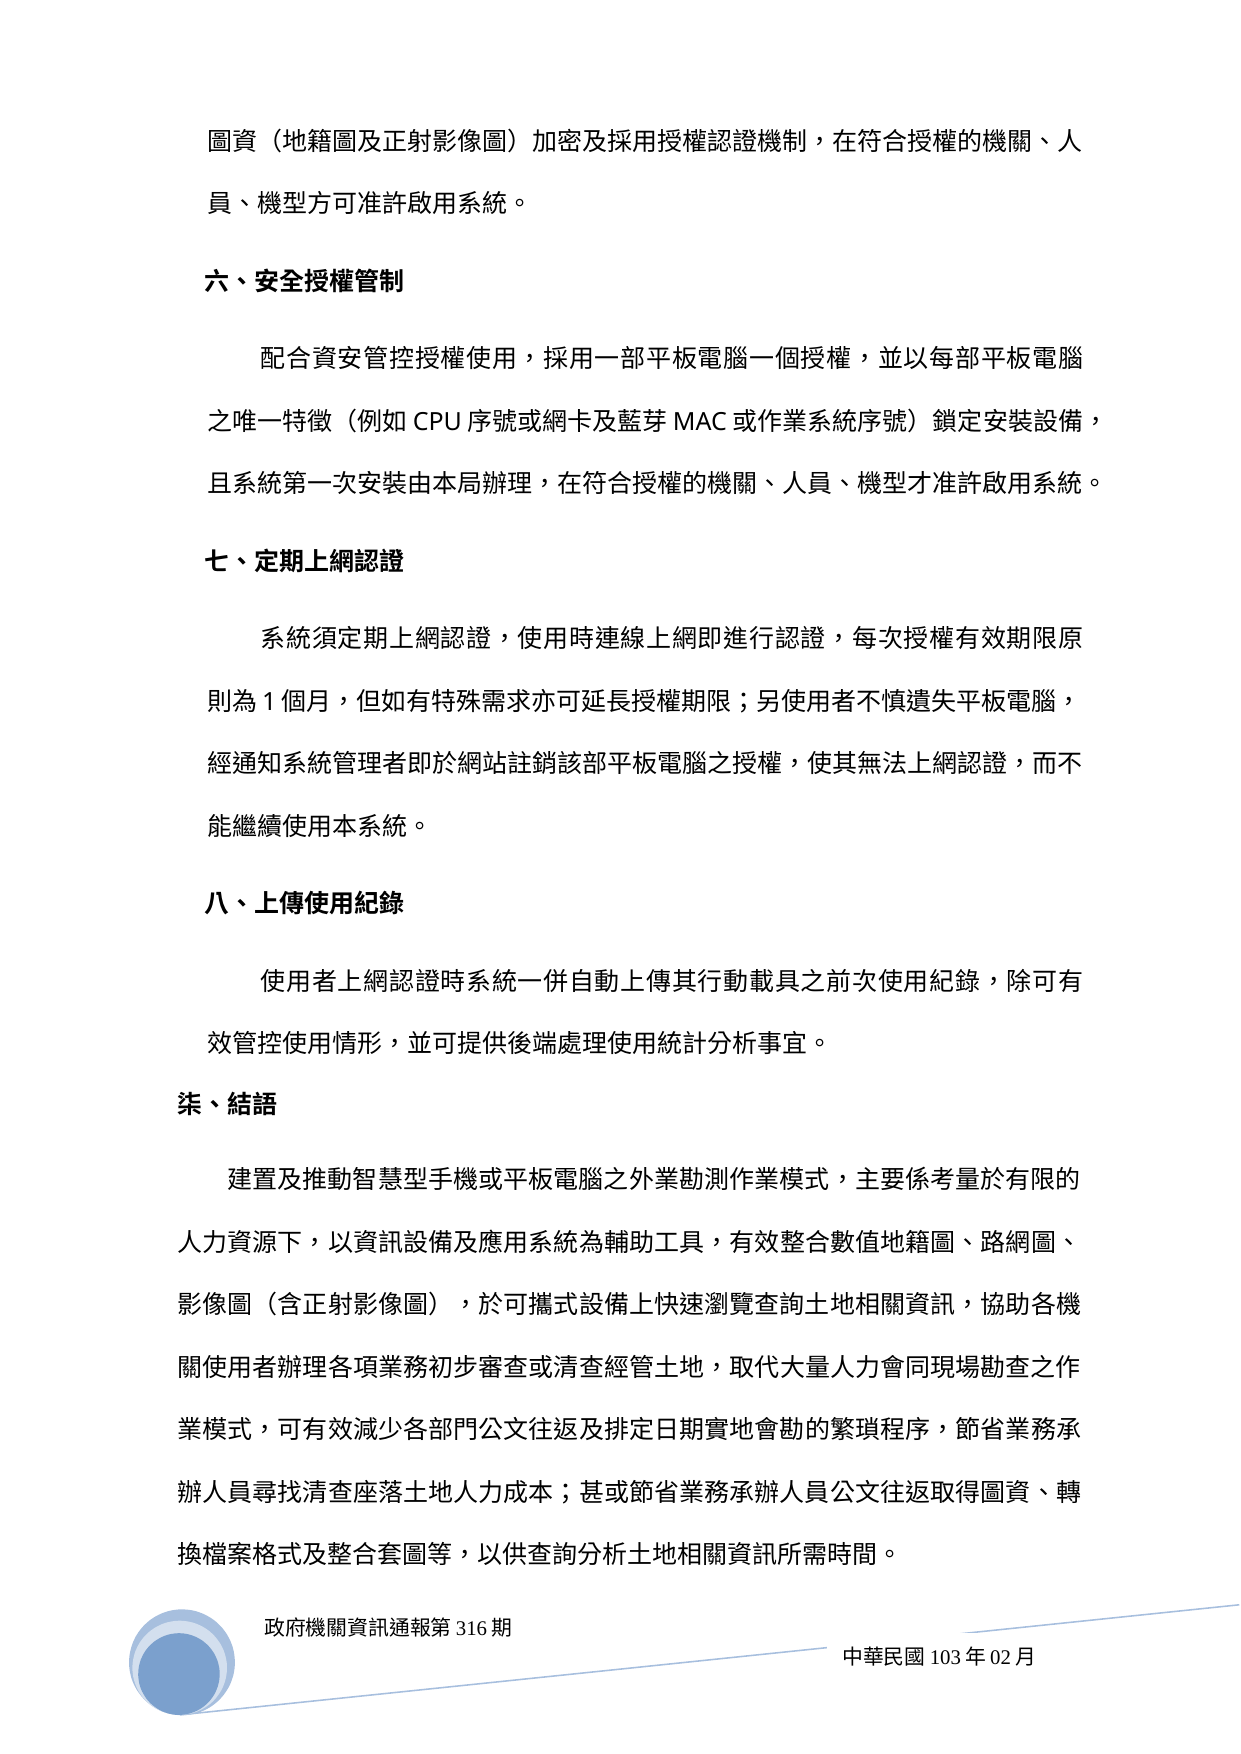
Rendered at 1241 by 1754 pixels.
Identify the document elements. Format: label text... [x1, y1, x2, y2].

text 八、上傳使用紀錄 [177, 860, 1083, 922]
text 圖資（地籍圖及正射影像圖）加密及採用授權認證機制，在符合授權的機關、人員、機型方可准許啟用系統。 [207, 97, 1083, 222]
text 六、安全授權管制 [177, 237, 1083, 300]
text 七、定期上網認證 [177, 517, 1083, 580]
text 使用者上網認證時系統一併自動上傳其行動載具之前次使用紀錄，除可有效管控使用情形，並可提供後端處理使用統計分析事宜。 [207, 937, 1083, 1062]
text 配合資安管控授權使用，採用一部平板電腦一個授權，並以每部平板電腦之唯一特徵（例如CPU序號或網卡及藍芽MAC或作業系統序號）鎖定安裝設備，且系統第一次安裝由本局辦理，在符合授權的機關、人員、機型才准許啟用系統。 [207, 315, 1083, 502]
text 柒、結語 [177, 1085, 1083, 1121]
text 系統須定期上網認證，使用時連線上網即進行認證，每次授權有效期限原則為1個月，但如有特殊需求亦可延長授權期限；另使用者不慎遺失平板電腦，經通知系統管理者即於網站註銷該部平板電腦之授權，使其無法上網認證，而不能繼續使用本系統。 [207, 595, 1083, 845]
text 建置及推動智慧型手機或平板電腦之外業勘測作業模式，主要係考量於有限的人力資源下，以資訊設備及應用系統為輔助工具，有效整合數值地籍圖、路網圖、影像圖（含正射影像圖），於可攜式設備上快速瀏覽查詢土地相關資訊，協助各機關使用者辦理各項業務初步審查或清查經管土地，取代大量人力會同現場勘查之作業模式，可有效減少各部門公文往返及排定日期實地會勘的繁瑣程序，節省業務承辦人員尋找清查座落土地人力成本；甚或節省業務承辦人員公文往返取得圖資、轉換檔案格式及整合套圖等，以供查詢分析土地相關資訊所需時間。 [177, 1136, 1082, 1574]
